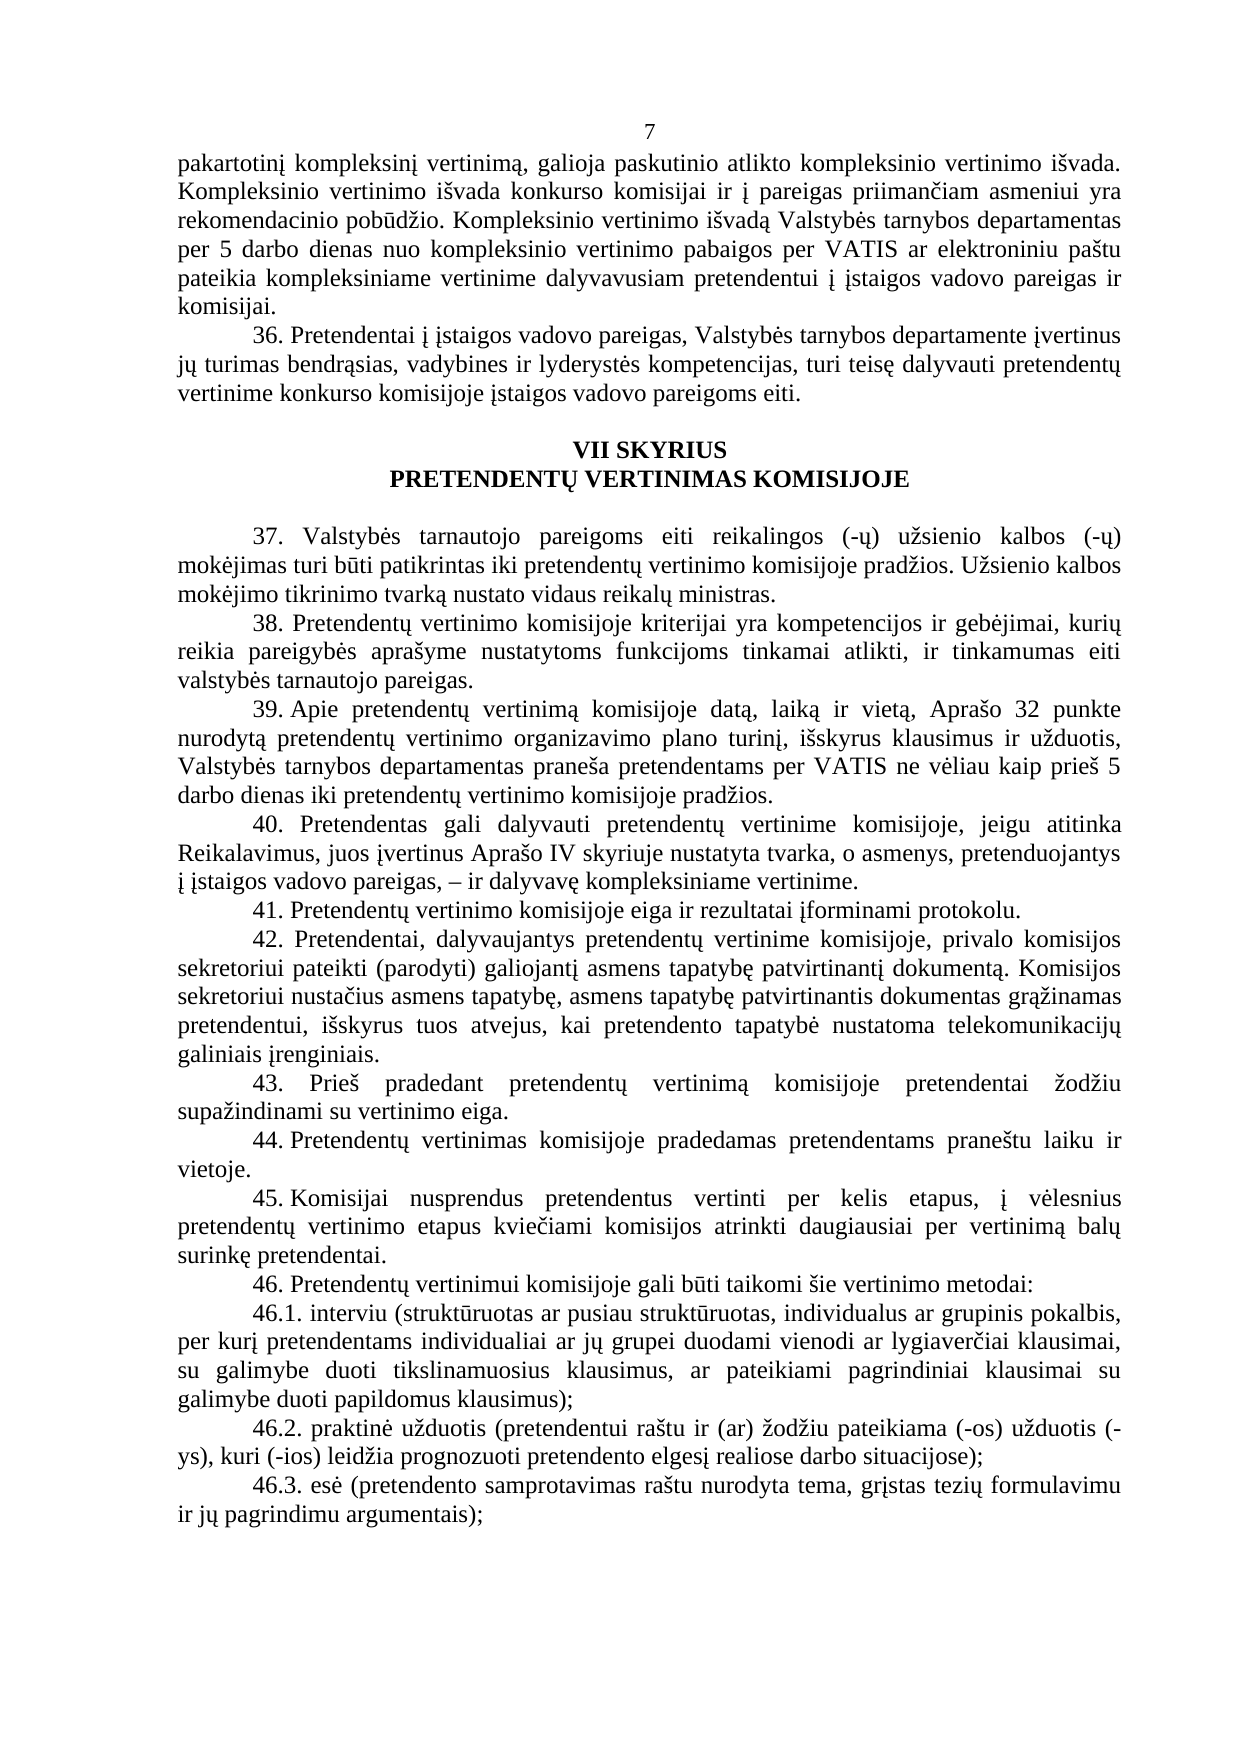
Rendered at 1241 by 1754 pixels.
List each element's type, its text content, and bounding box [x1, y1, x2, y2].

text 46.3. esė (pretendento samprotavimas raštu nurodyta tema, grįstas tezių formulavimu ir jų pagrindimu argumentais); [177, 1470, 1122, 1528]
text 45. Komisijai nusprendus pretendentus vertinti per kelis etapus, į vėlesnius pretendentų vertinimo etapus kviečiami komisijos atrinkti daugiausiai per vertinimą balų surinkę pretendentai. [177, 1183, 1122, 1269]
text PRETENDENTŲ VERTINIMAS KOMISIJOJE [177, 464, 1122, 493]
text 41. Pretendentų vertinimo komisijoje eiga ir rezultatai įforminami protokolu. [177, 895, 1122, 924]
text 46.2. praktinė užduotis (pretendentui raštu ir (ar) žodžiu pateikiama (-os) užduotis (-ys), kuri (-ios) leidžia prognozuoti pretendento elgesį realiose darbo situacijose); [177, 1413, 1122, 1470]
text 38. Pretendentų vertinimo komisijoje kriterijai yra kompetencijos ir gebėjimai, kurių reikia pareigybės aprašyme nustatytoms funkcijoms tinkamai atlikti, ir tinkamumas eiti valstybės tarnautojo pareigas. [177, 608, 1122, 694]
text pakartotinį kompleksinį vertinimą, galioja paskutinio atlikto kompleksinio vertinimo išvada. Kompleksinio vertinimo išvada konkurso komisijai ir į pareigas priimančiam asmeniui yra rekomendacinio pobūdžio. Kompleksinio vertinimo išvadą Valstybės tarnybos departamentas per 5 darbo dienas nuo kompleksinio vertinimo pabaigos per VATIS ar elektroniniu paštu pateikia kompleksiniame vertinime dalyvavusiam pretendentui į įstaigos vadovo pareigas ir komisijai. [177, 148, 1122, 320]
text 36. Pretendentai į įstaigos vadovo pareigas, Valstybės tarnybos departamente įvertinus jų turimas bendrąsias, vadybines ir lyderystės kompetencijas, turi teisę dalyvauti pretendentų vertinime konkurso komisijoje įstaigos vadovo pareigoms eiti. [177, 320, 1122, 406]
text 37. Valstybės tarnautojo pareigoms eiti reikalingos (-ų) užsienio kalbos (-ų) mokėjimas turi būti patikrintas iki pretendentų vertinimo komisijoje pradžios. Užsienio kalbos mokėjimo tikrinimo tvarką nustato vidaus reikalų ministras. [177, 521, 1122, 608]
text 46. Pretendentų vertinimui komisijoje gali būti taikomi šie vertinimo metodai: [177, 1269, 1122, 1298]
text 42. Pretendentai, dalyvaujantys pretendentų vertinime komisijoje, privalo komisijos sekretoriui pateikti (parodyti) galiojantį asmens tapatybę patvirtinantį dokumentą. Komisijos sekretoriui nustačius asmens tapatybę, asmens tapatybę patvirtinantis dokumentas grąžinamas pretendentui, išskyrus tuos atvejus, kai pretendento tapatybė nustatoma telekomunikacijų galiniais įrenginiais. [177, 924, 1122, 1068]
text 46.1. interviu (struktūruotas ar pusiau struktūruotas, individualus ar grupinis pokalbis, per kurį pretendentams individualiai ar jų grupei duodami vienodi ar lygiaverčiai klausimai, su galimybe duoti tikslinamuosius klausimus, ar pateikiami pagrindiniai klausimai su galimybe duoti papildomus klausimus); [177, 1298, 1122, 1413]
text VII SKYRIUS [177, 435, 1122, 464]
text 44. Pretendentų vertinimas komisijoje pradedamas pretendentams praneštu laiku ir vietoje. [177, 1125, 1122, 1183]
text 39. Apie pretendentų vertinimą komisijoje datą, laiką ir vietą, Aprašo 32 punkte nurodytą pretendentų vertinimo organizavimo plano turinį, išskyrus klausimus ir užduotis, Valstybės tarnybos departamentas praneša pretendentams per VATIS ne vėliau kaip prieš 5 darbo dienas iki pretendentų vertinimo komisijoje pradžios. [177, 694, 1122, 809]
text 43. Prieš pradedant pretendentų vertinimą komisijoje pretendentai žodžiu supažindinami su vertinimo eiga. [177, 1068, 1122, 1125]
text 40. Pretendentas gali dalyvauti pretendentų vertinime komisijoje, jeigu atitinka Reikalavimus, juos įvertinus Aprašo IV skyriuje nustatyta tvarka, o asmenys, pretenduojantys į įstaigos vadovo pareigas, – ir dalyvavę kompleksiniame vertinime. [177, 809, 1122, 895]
